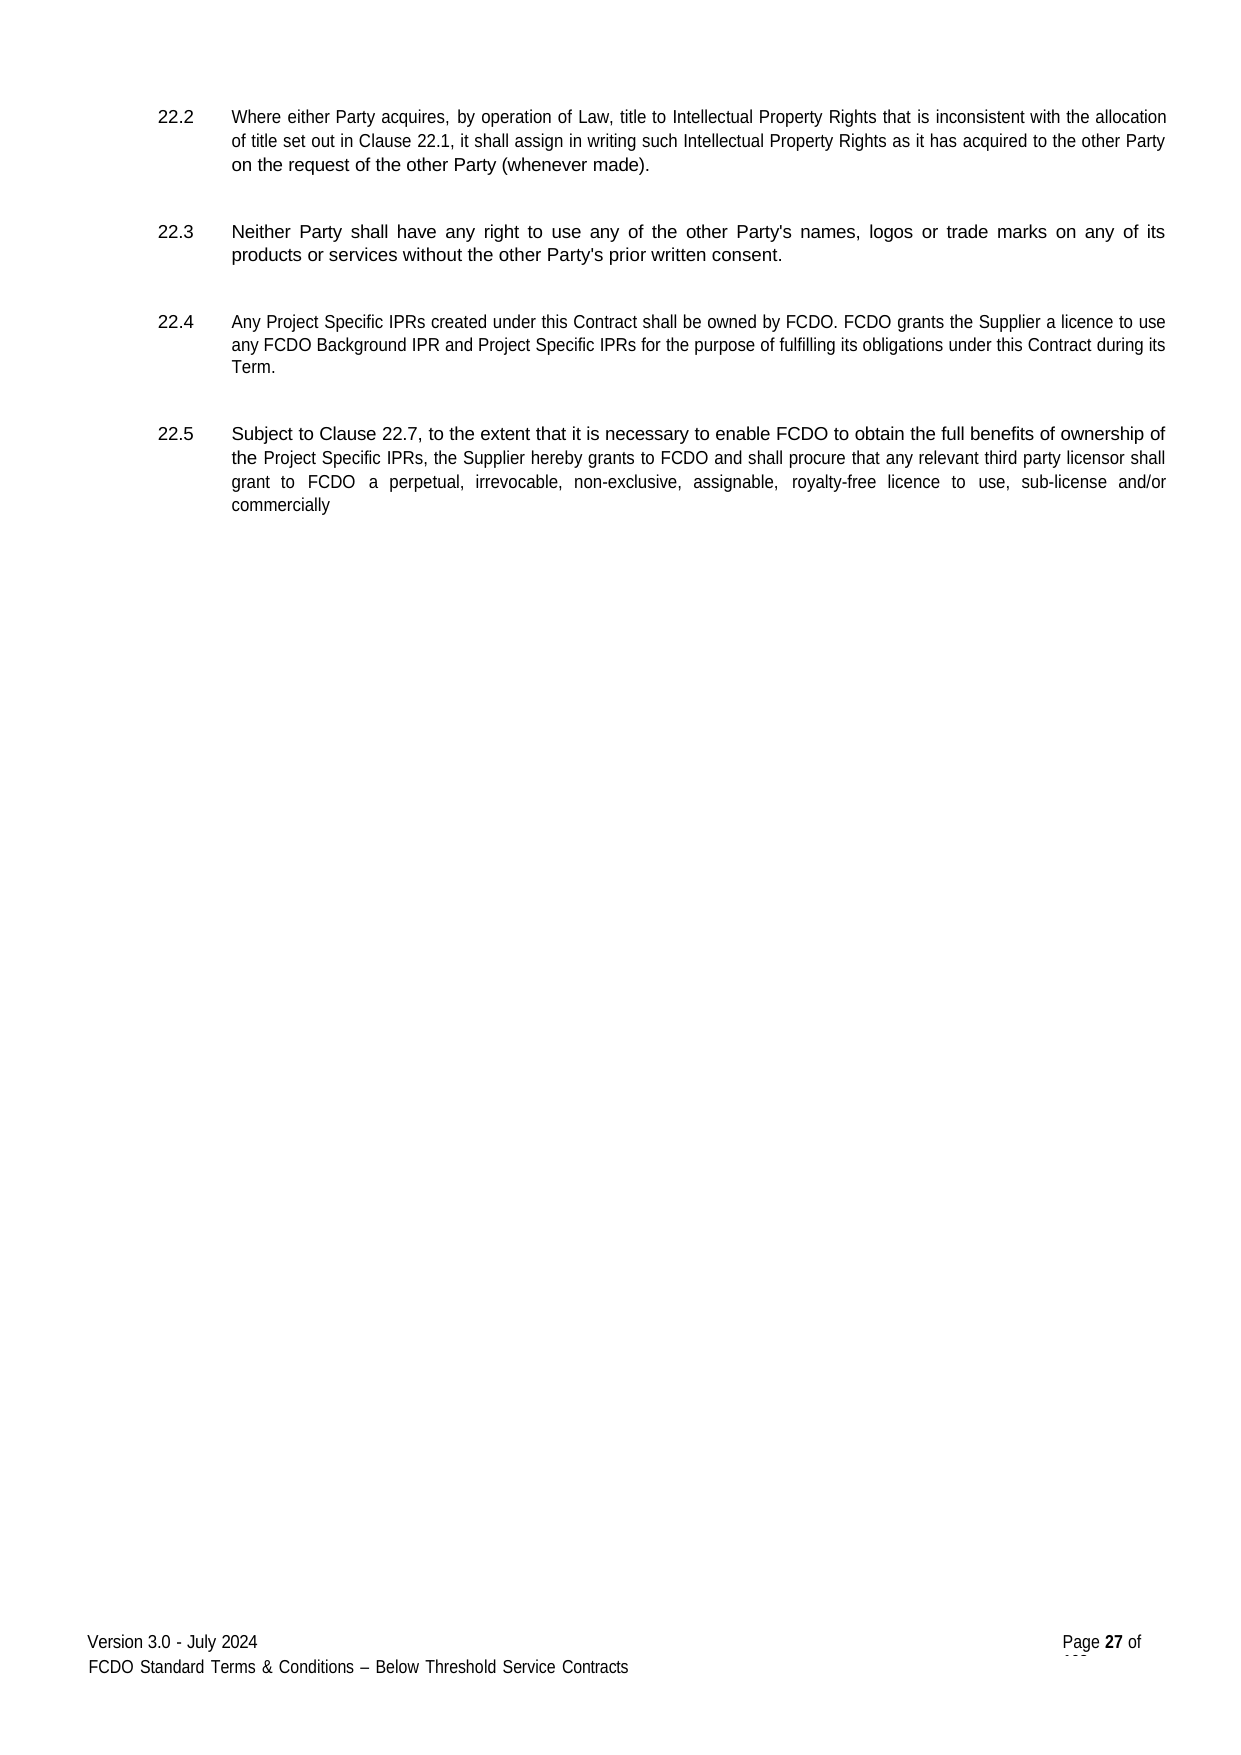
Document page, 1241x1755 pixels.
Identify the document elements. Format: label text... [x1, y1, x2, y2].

list Neither Party shall have any right to use any of the other Party's names, logos or trade marks on any of its products or services without the other Party's prior written consent. [158, 221, 1166, 265]
list Subject to Clause 22.7, to the extent that it is necessary to enable FCDO to obtain the full benefits of ownership of the Project Specific IPRs, the Supplier hereby grants to FCDO and shall procure that any relevant third party licensor shall grant to FCDO a perpetual, irrevocable, non-exclusive, assignable, royalty-free licence to use, sub-license and/or commercially [158, 423, 1166, 516]
list Any Project Specific IPRs created under this Contract shall be owned by FCDO. FCDO grants the Supplier a licence to use any FCDO Background IPR and Project Specific IPRs for the purpose of fulfilling its obligations under this Contract during its Term. [158, 311, 1167, 378]
list Where either Party acquires, by operation of Law, title to Intellectual Property Rights that is inconsistent with the allocation of title set out in Clause 22.1, it shall assign in writing such Intellectual Property Rights as it has acquired to the other Party on the request of the other Party (whenever made). [158, 106, 1167, 175]
